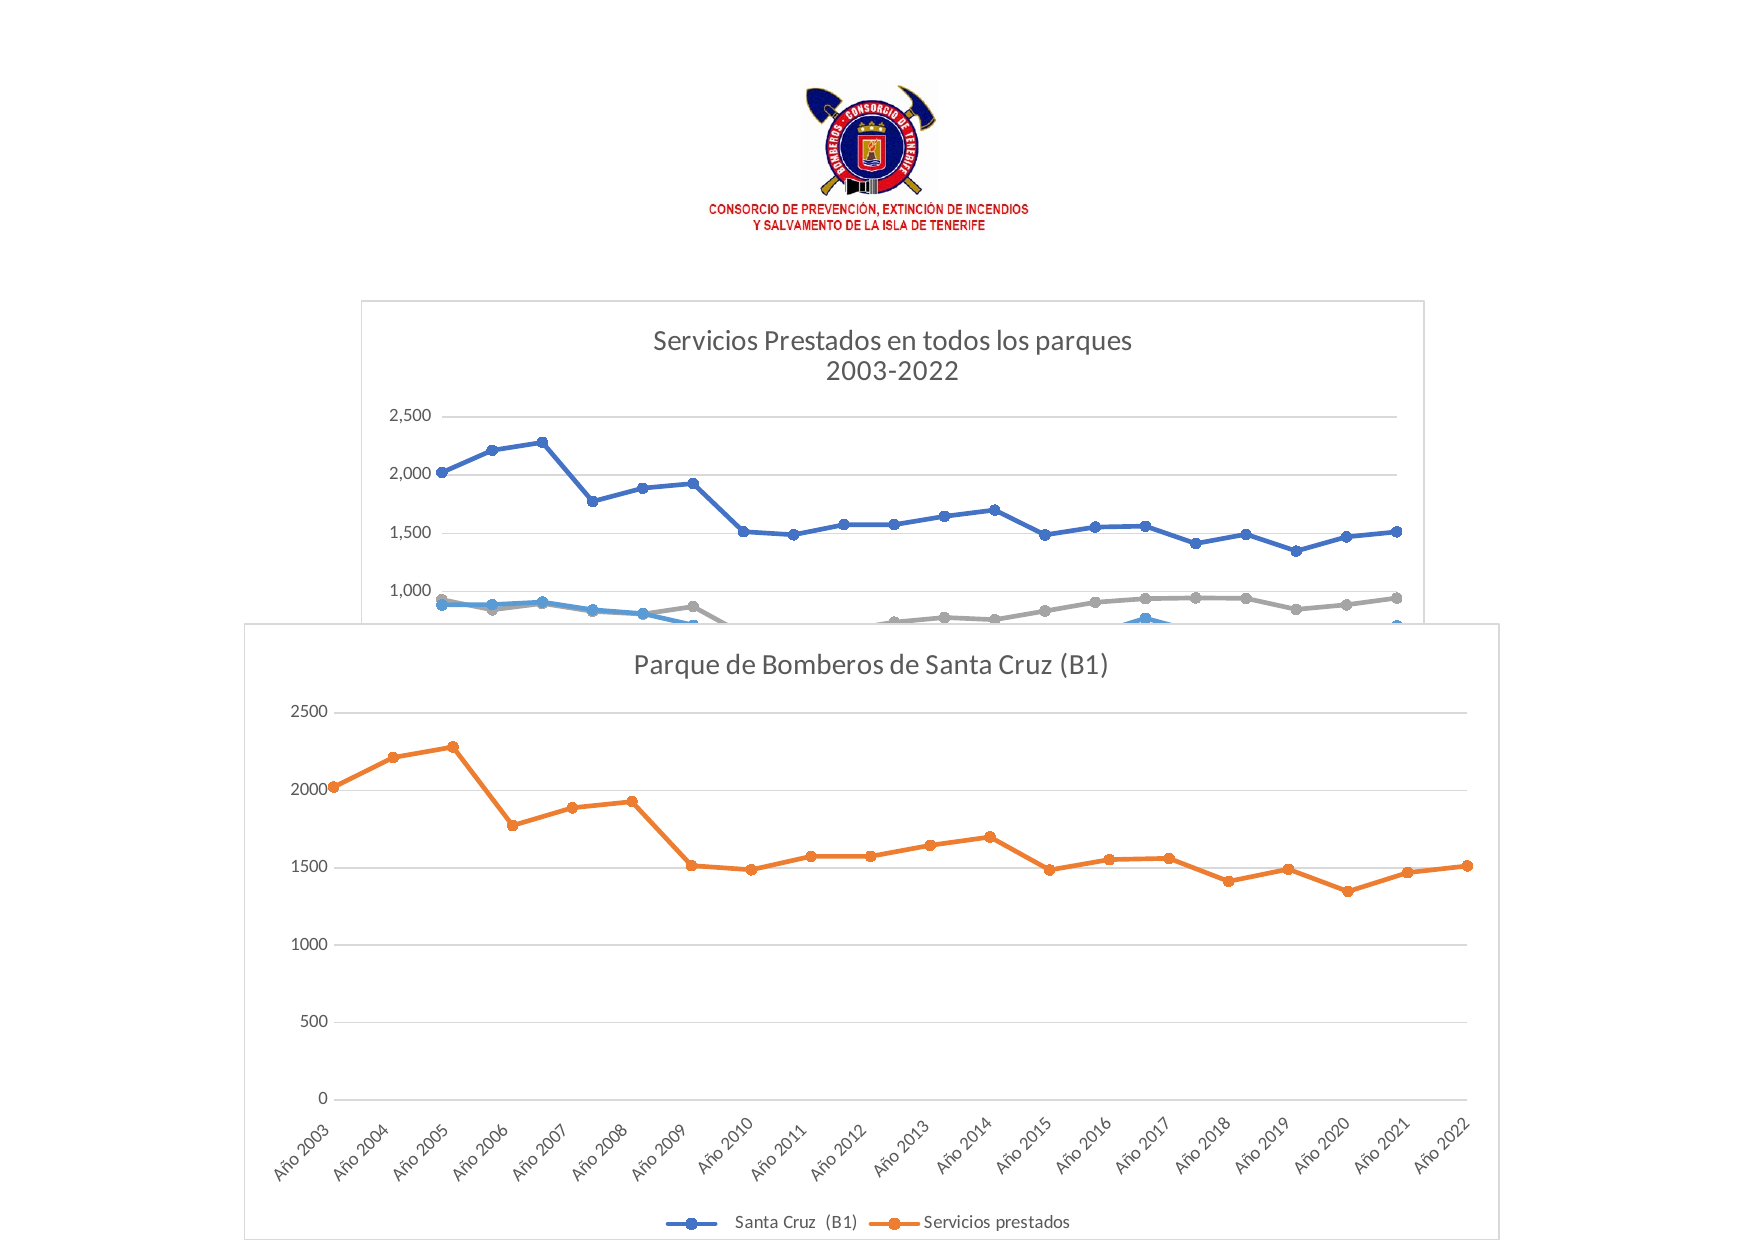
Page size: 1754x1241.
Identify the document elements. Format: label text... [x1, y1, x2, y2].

subtitle Gráficas por Parque de Bomberos [1500, 1052, 1565, 1081]
subtitle Gráficas por Parque de Bomberos [177, 1052, 244, 1081]
